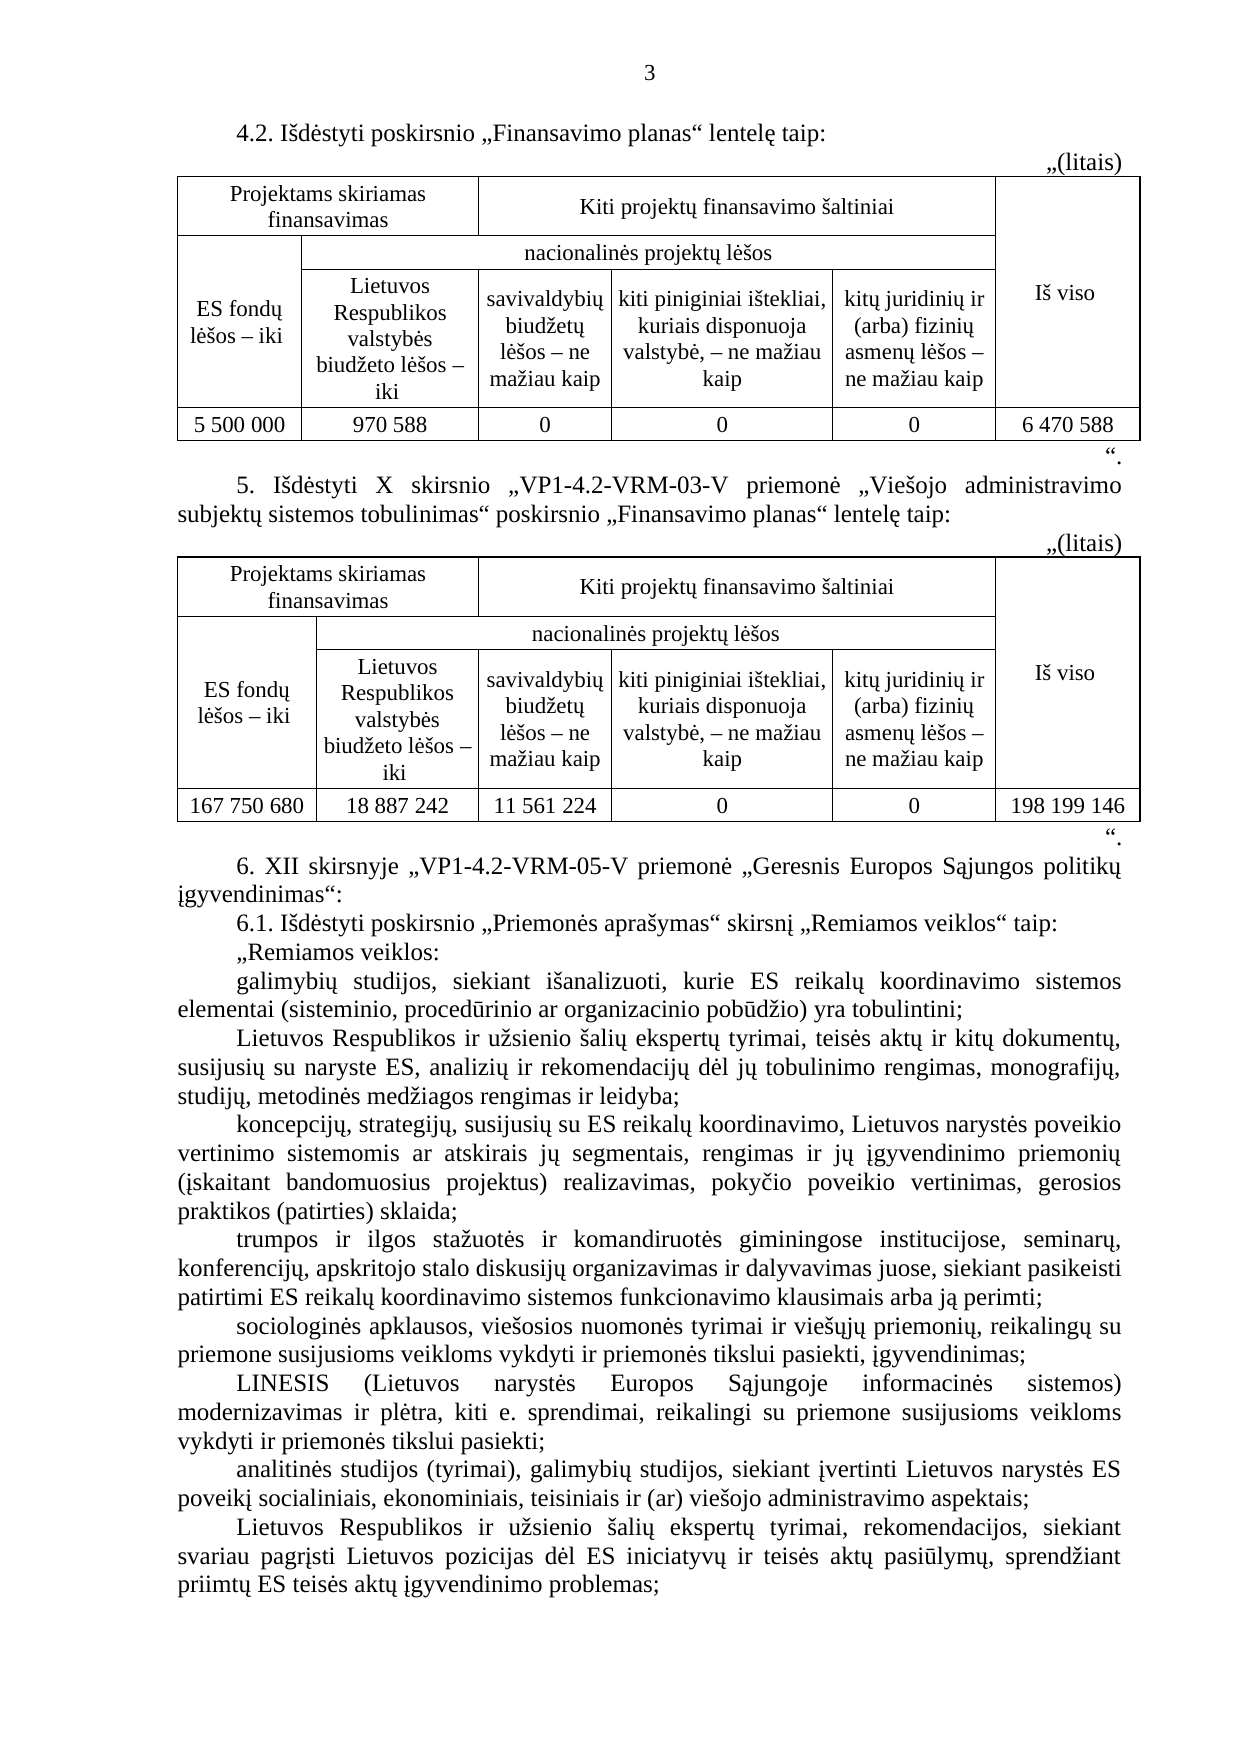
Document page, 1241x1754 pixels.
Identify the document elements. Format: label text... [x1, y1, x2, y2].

table_cell 0 [833, 408, 995, 440]
text Lietuvos Respublikos ir užsienio šalių ekspertų tyrimai, teisės aktų ir kitų dokumentų, susijusių su naryste ES, analizių ir rekomendacijų dėl jų tobulinimo rengimas, monografijų, studijų, metodinės medžiagos rengimas ir leidyba; [177, 1023, 1122, 1109]
table_cell 11 561 224 [479, 789, 611, 821]
table_cell kitų juridinių ir (arba) fizinių asmenų lėšos – ne mažiau kaip [833, 650, 995, 788]
table_cell nacionalinės projektų lėšos [317, 617, 995, 649]
text sociologinės apklausos, viešosios nuomonės tyrimai ir viešųjų priemonių, reikalingų su priemone susijusioms veikloms vykdyti ir priemonės tikslui pasiekti, įgyvendinimas; [177, 1311, 1122, 1368]
table_header Iš viso [996, 558, 1139, 788]
table_cell savivaldybių biudžetų lėšos – ne mažiau kaip [479, 650, 611, 788]
table_header Iš viso [996, 177, 1139, 407]
table_cell kitų juridinių ir (arba) fizinių asmenų lėšos – ne mažiau kaip [833, 270, 995, 407]
table_cell 0 [833, 789, 995, 821]
text “. [177, 822, 1122, 851]
table_cell ES fondų lėšos – iki [178, 617, 316, 788]
table_cell 0 [612, 789, 832, 821]
text 6.1. Išdėstyti poskirsnio „Priemonės aprašymas“ skirsnį „Remiamos veiklos“ taip: [177, 908, 1122, 937]
table_cell 18 887 242 [317, 789, 478, 821]
table_cell 0 [612, 408, 832, 440]
table_cell 6 470 588 [996, 408, 1139, 440]
table_cell 198 199 146 [996, 789, 1139, 821]
table_cell ES fondų lėšos – iki [178, 236, 301, 407]
text Lietuvos Respublikos ir užsienio šalių ekspertų tyrimai, rekomendacijos, siekiant svariau pagrįsti Lietuvos pozicijas dėl ES iniciatyvų ir teisės aktų pasiūlymų, sprendžiant priimtų ES teisės aktų įgyvendinimo problemas; [177, 1512, 1122, 1598]
text analitinės studijos (tyrimai), galimybių studijos, siekiant įvertinti Lietuvos narystės ES poveikį socialiniais, ekonominiais, teisiniais ir (ar) viešojo administravimo aspektais; [177, 1454, 1122, 1512]
table_header Projektams skiriamas finansavimas [178, 558, 478, 616]
table_header Projektams skiriamas finansavimas [178, 177, 478, 235]
text 5. Išdėstyti X skirsnio „VP1-4.2-VRM-03-V priemonė „Viešojo administravimo subjektų sistemos tobulinimas“ poskirsnio „Finansavimo planas“ lentelę taip: [177, 470, 1122, 528]
text koncepcijų, strategijų, susijusių su ES reikalų koordinavimo, Lietuvos narystės poveikio vertinimo sistemomis ar atskirais jų segmentais, rengimas ir jų įgyvendinimo priemonių (įskaitant bandomuosius projektus) realizavimas, pokyčio poveikio vertinimas, gerosios praktikos (patirties) sklaida; [177, 1109, 1122, 1224]
table_cell kiti piniginiai ištekliai, kuriais disponuoja valstybė, – ne mažiau kaip [612, 270, 832, 407]
table_cell 0 [479, 408, 611, 440]
text LINESIS (Lietuvos narystės Europos Sąjungoje informacinės sistemos) modernizavimas ir plėtra, kiti e. sprendimai, reikalingi su priemone susijusioms veikloms vykdyti ir priemonės tikslui pasiekti; [177, 1368, 1122, 1454]
table_cell 5 500 000 [178, 408, 301, 440]
table_cell kiti piniginiai ištekliai, kuriais disponuoja valstybė, – ne mažiau kaip [612, 650, 832, 788]
table_header Kiti projektų finansavimo šaltiniai [479, 177, 995, 235]
text 4.2. Išdėstyti poskirsnio „Finansavimo planas“ lentelę taip: [177, 118, 1122, 147]
table_cell 970 588 [302, 408, 478, 440]
table_cell savivaldybių biudžetų lėšos – ne mažiau kaip [479, 270, 611, 407]
table_cell Lietuvos Respublikos valstybės biudžeto lėšos – iki [317, 650, 478, 788]
text trumpos ir ilgos stažuotės ir komandiruotės giminingose institucijose, seminarų, konferencijų, apskritojo stalo diskusijų organizavimas ir dalyvavimas juose, siekiant pasikeisti patirtimi ES reikalų koordinavimo sistemos funkcionavimo klausimais arba ją perimti; [177, 1224, 1122, 1311]
text „(litais) [177, 147, 1122, 176]
table_cell Lietuvos Respublikos valstybės biudžeto lėšos – iki [302, 270, 478, 407]
table_header Kiti projektų finansavimo šaltiniai [479, 558, 995, 616]
text galimybių studijos, siekiant išanalizuoti, kurie ES reikalų koordinavimo sistemos elementai (sisteminio, procedūrinio ar organizacinio pobūdžio) yra tobulintini; [177, 966, 1122, 1023]
text „Remiamos veiklos: [177, 937, 1122, 966]
text „(litais) [177, 528, 1122, 556]
text 6. XII skirsnyje „VP1-4.2-VRM-05-V priemonė „Geresnis Europos Sąjungos politikų įgyvendinimas“: [177, 851, 1122, 908]
text “. [177, 441, 1122, 470]
table_cell nacionalinės projektų lėšos [302, 236, 995, 268]
table_cell 167 750 680 [178, 789, 316, 821]
